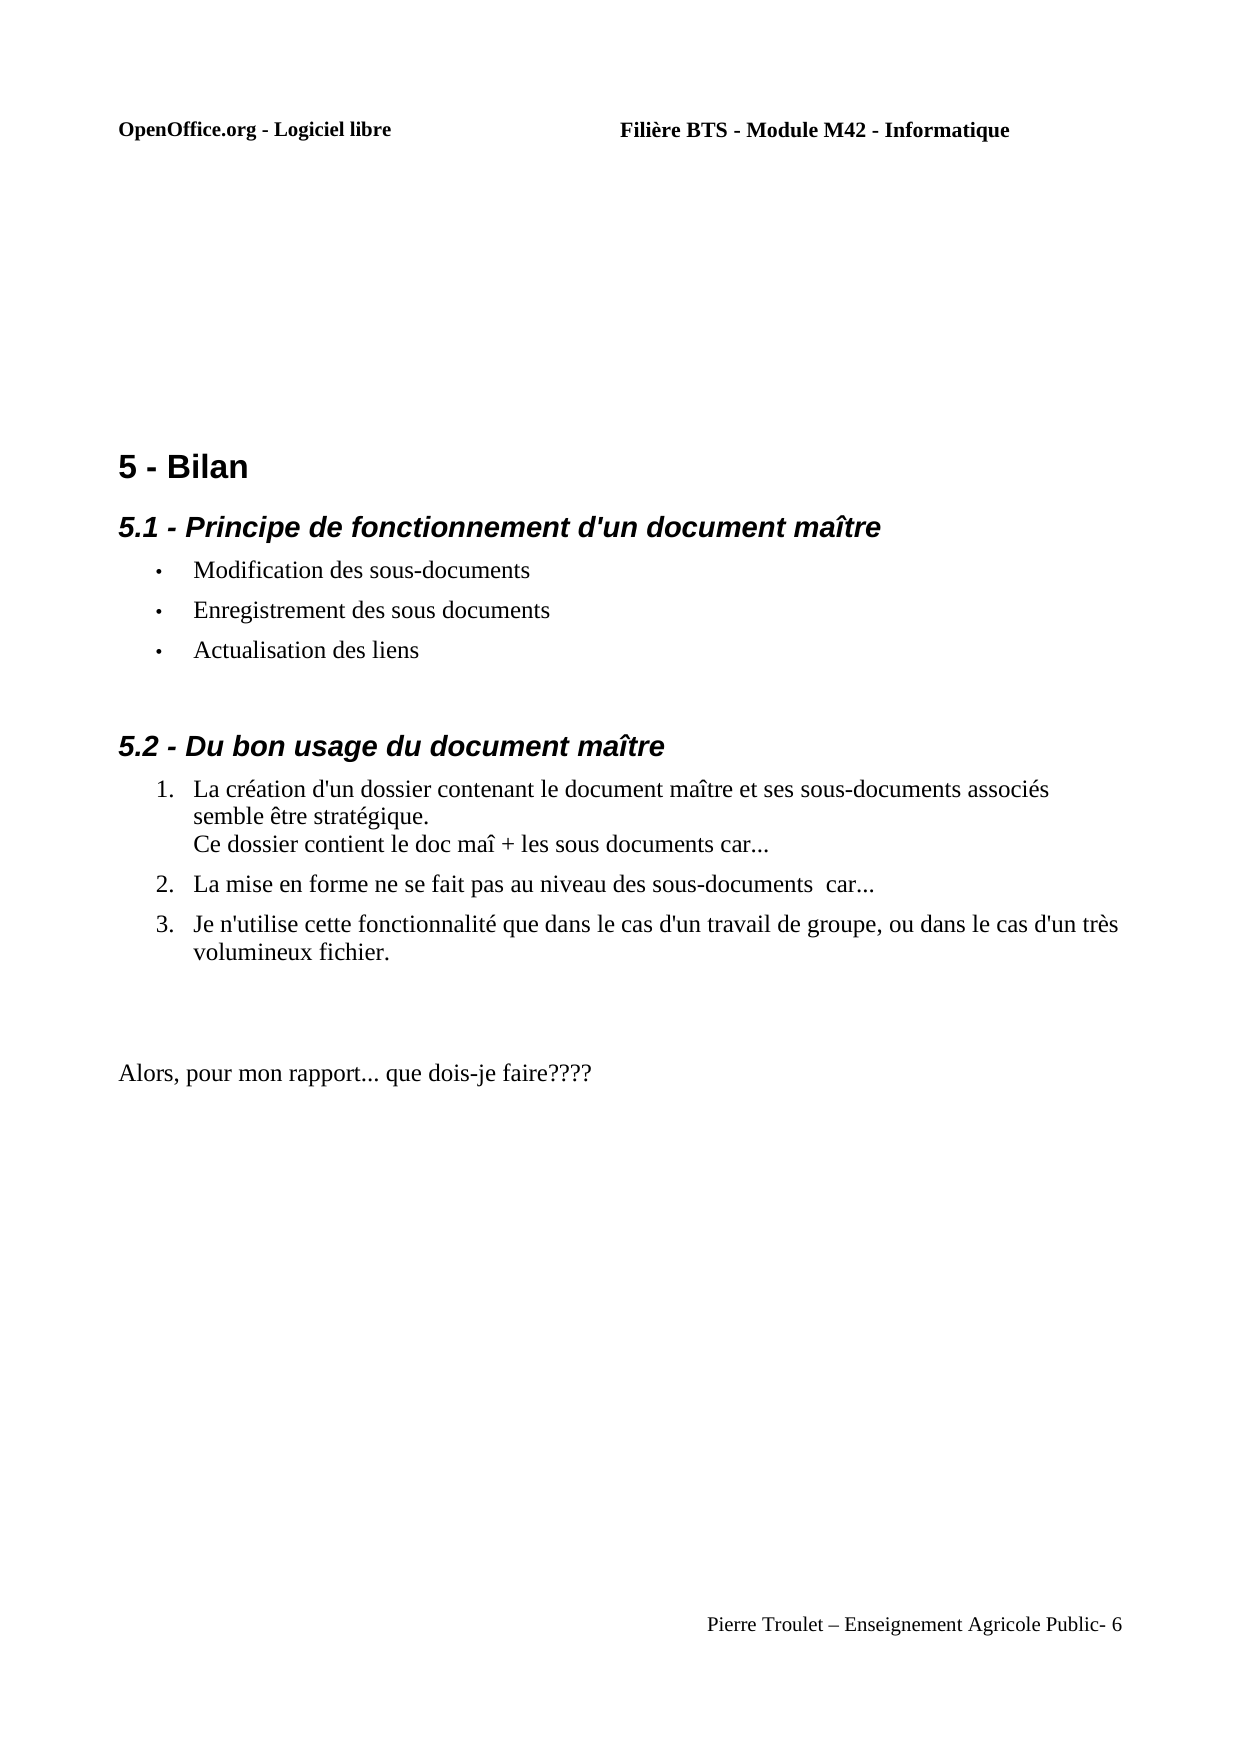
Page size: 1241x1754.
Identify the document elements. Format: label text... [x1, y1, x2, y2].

subtitle Principe de fonctionnement d'un document maître [118, 511, 1122, 544]
list La création d'un dossier contenant le document maître et ses sous-documents associés semble être stratégique. Ce dossier contient le doc maî + les sous documents car... [156, 775, 1122, 858]
list Je n'utilise cette fonctionnalité que dans le cas d'un travail de groupe, ou dans le cas d'un très volumineux fichier. [156, 911, 1122, 966]
list Modification des sous-documents [156, 556, 1122, 584]
subtitle Bilan [118, 449, 1122, 486]
list La mise en forme ne se fait pas au niveau des sous-documents car... [156, 870, 1122, 898]
subtitle Du bon usage du document maître [118, 729, 1122, 762]
list Actualisation des liens [156, 637, 1122, 664]
text Alors, pour mon rapport... que dois-je faire???? [118, 1059, 1122, 1087]
list Enregistrement des sous documents [156, 596, 1122, 624]
